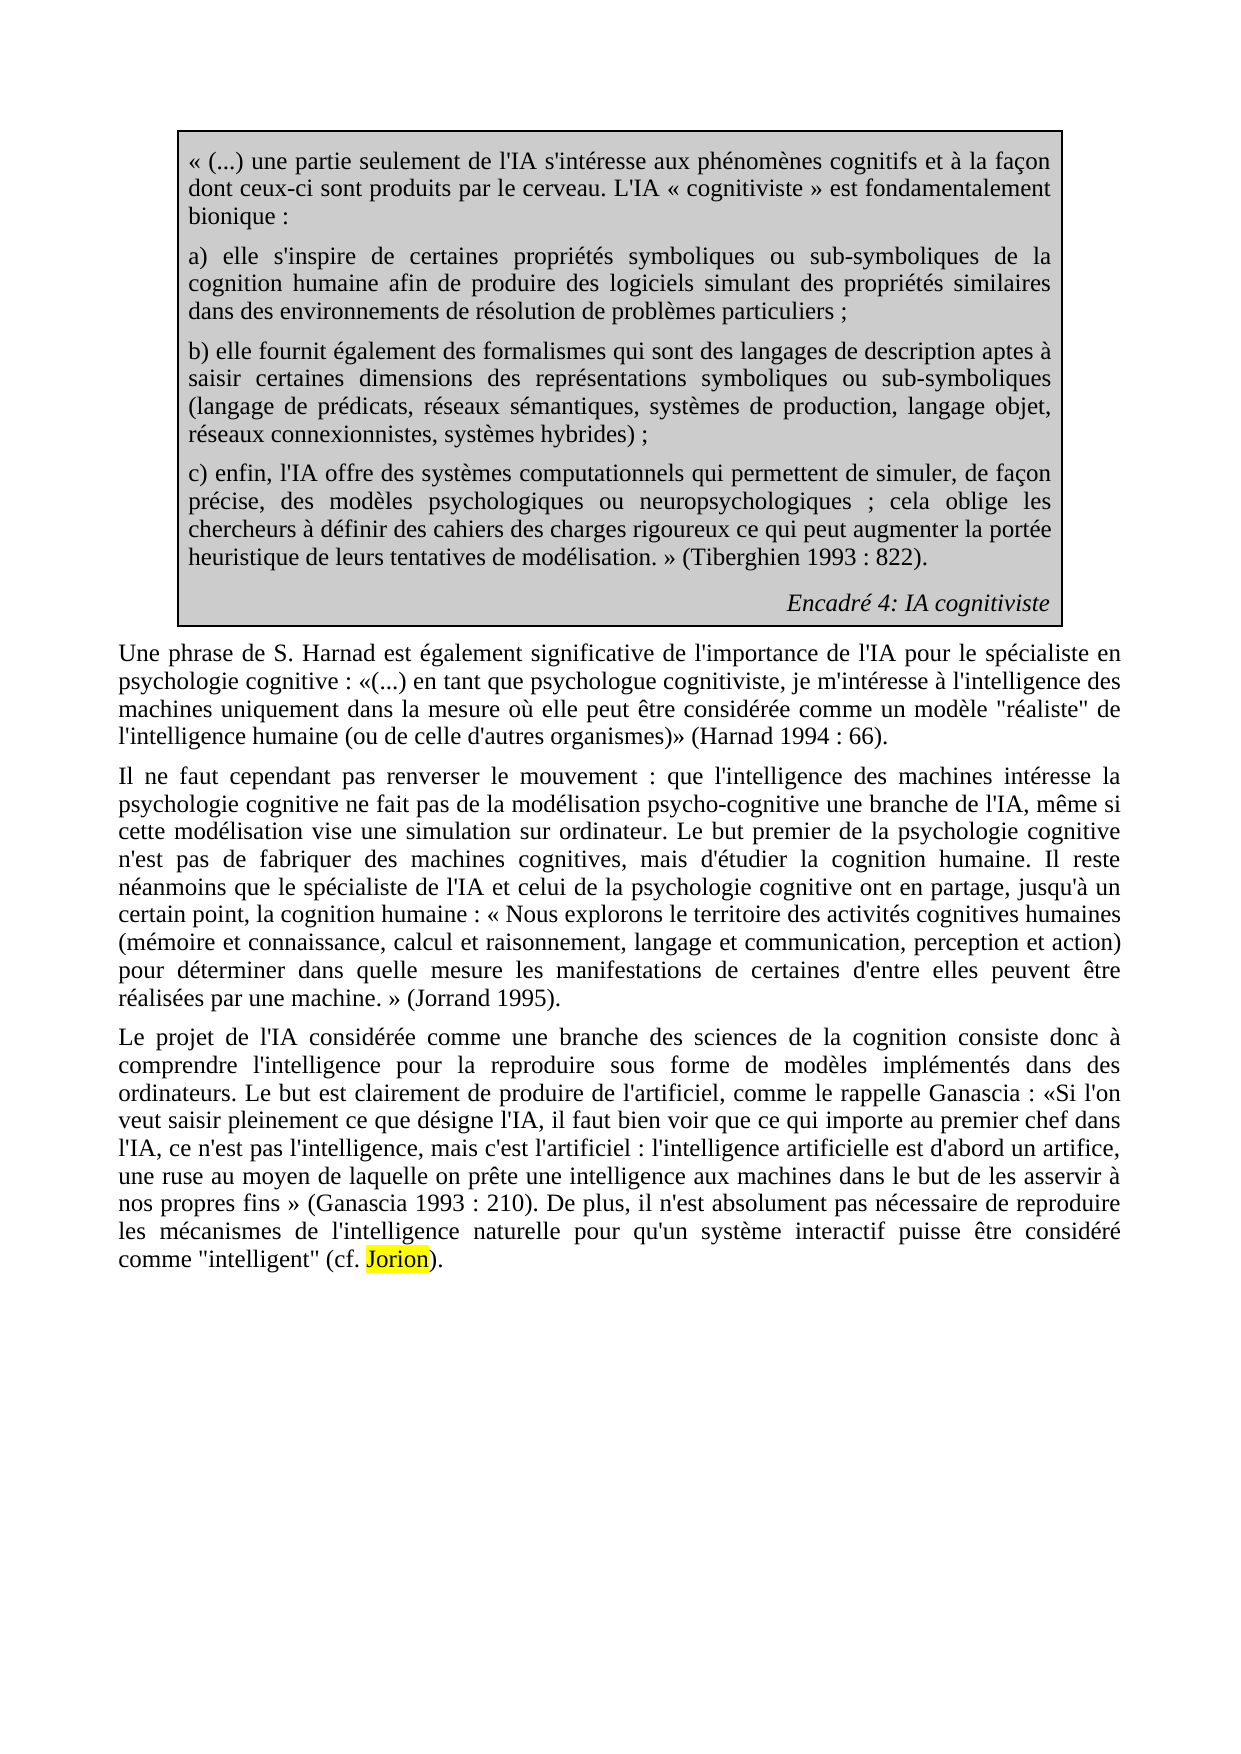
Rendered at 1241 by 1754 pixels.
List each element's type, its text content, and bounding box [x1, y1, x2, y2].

text a) elle s'inspire de certaines propriétés symboliques ou sub-symboliques de la cognition humaine afin de produire des logiciels simulant des propriétés similaires dans des environnements de résolution de problèmes particuliers ; [188, 242, 1052, 325]
text b) elle fournit également des formalismes qui sont des langages de description aptes à saisir certaines dimensions des représentations symboliques ou sub-symboliques (langage de prédicats, réseaux sémantiques, systèmes de production, langage objet, réseaux connexionnistes, systèmes hybrides) ; [188, 337, 1052, 448]
text Il ne faut cependant pas renverser le mouvement : que l'intelligence des machines intéresse la psychologie cognitive ne fait pas de la modélisation psycho-cognitive une branche de l'IA, même si cette modélisation vise une simulation sur ordinateur. Le but premier de la psychologie cognitive n'est pas de fabriquer des machines cognitives, mais d'étudier la cognition humaine. Il reste néanmoins que le spécialiste de l'IA et celui de la psychologie cognitive ont en partage, jusqu'à un certain point, la cognition humaine : « Nous explorons le territoire des activités cognitives humaines (mémoire et connaissance, calcul et raisonnement, langage et communication, perception et action) pour déterminer dans quelle mesure les manifestations de certaines d'entre elles peuvent être réalisées par une machine. » (Jorrand 1995). [118, 762, 1122, 1011]
text Une phrase de S. Harnad est également significative de l'importance de l'IA pour le spécialiste en psychologie cognitive : «(...) en tant que psychologue cognitiviste, je m'intéresse à l'intelligence des machines uniquement dans la mesure où elle peut être considérée comme un modèle "réaliste" de l'intelligence humaine (ou de celle d'autres organismes)» (Harnad 1994 : 66). [118, 118, 1122, 750]
text « (...) une partie seulement de l'IA s'intéresse aux phénomènes cognitifs et à la façon dont ceux-ci sont produits par le cerveau. L'IA « cognitiviste » est fondamentalement bionique : [188, 147, 1052, 230]
text Le projet de l'IA considérée comme une branche des sciences de la cognition consiste donc à comprendre l'intelligence pour la reproduire sous forme de modèles implémentés dans des ordinateurs. Le but est clairement de produire de l'artificiel, comme le rappelle Ganascia : «Si l'on veut saisir pleinement ce que désigne l'IA, il faut bien voir que ce qui importe au premier chef dans l'IA, ce n'est pas l'intelligence, mais c'est l'artificiel : l'intelligence artificielle est d'abord un artifice, une ruse au moyen de laquelle on prête une intelligence aux machines dans le but de les asservir à nos propres fins » (Ganascia 1993 : 210). De plus, il n'est absolument pas nécessaire de reproduire les mécanismes de l'intelligence naturelle pour qu'un système interactif puisse être considéré comme "intelligent" (cf. Jorion). [118, 1023, 1122, 1273]
text c) enfin, l'IA offre des systèmes computationnels qui permettent de simuler, de façon précise, des modèles psychologiques ou neuropsychologiques ; cela oblige les chercheurs à définir des cahiers des charges rigoureux ce qui peut augmenter la portée heuristique de leurs tentatives de modélisation. » (Tiberghien 1993 : 822). [188, 459, 1052, 570]
text Encadré 4: IA cognitiviste [188, 589, 1052, 617]
